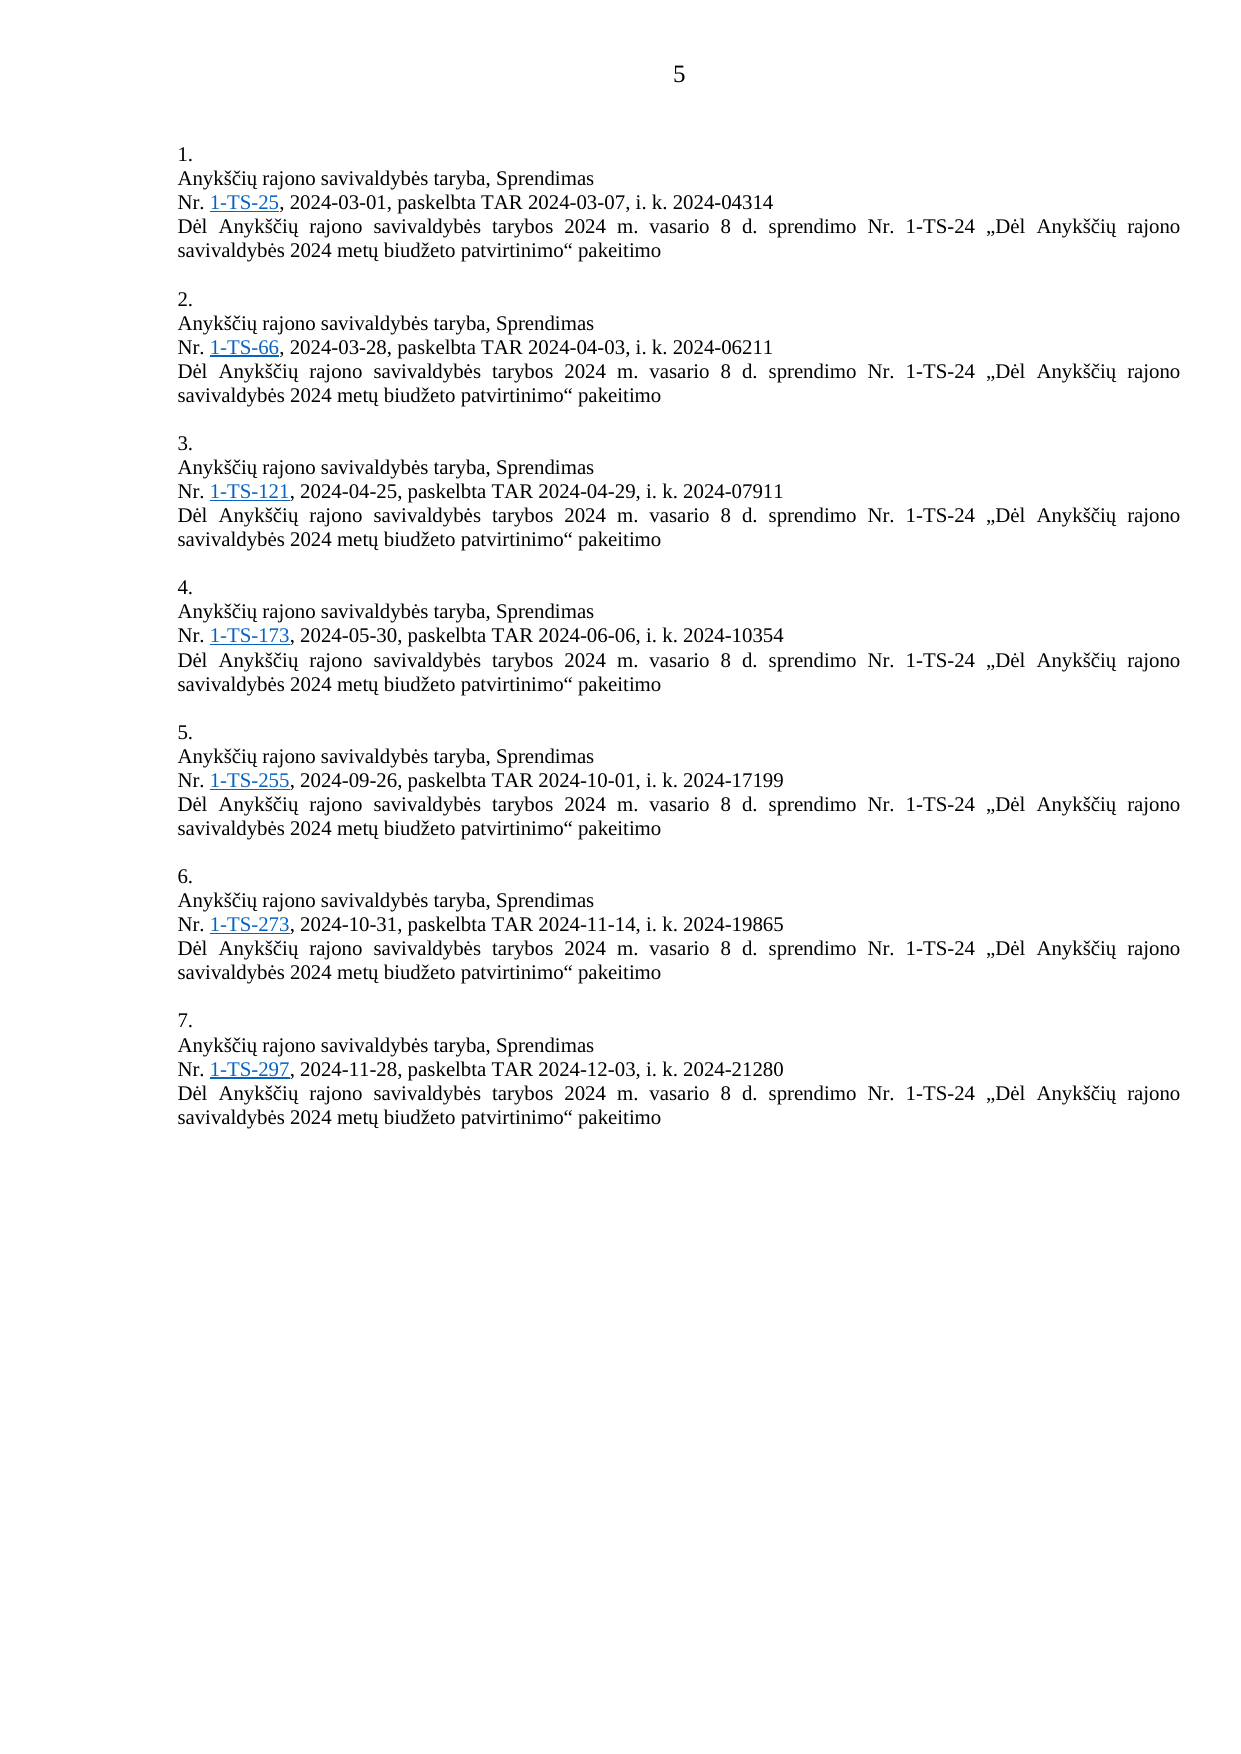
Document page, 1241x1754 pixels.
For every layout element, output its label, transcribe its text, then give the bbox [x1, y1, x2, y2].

text 1. [177, 142, 1181, 166]
text Nr. 1-TS-297, 2024-11-28, paskelbta TAR 2024-12-03, i. k. 2024-21280 [177, 1057, 1181, 1081]
text 3. [177, 431, 1181, 455]
text Dėl Anykščių rajono savivaldybės tarybos 2024 m. vasario 8 d. sprendimo Nr. 1-TS-24 „Dėl Anykščių rajono savivaldybės 2024 metų biudžeto patvirtinimo“ pakeitimo [177, 792, 1181, 840]
text Nr. 1-TS-255, 2024-09-26, paskelbta TAR 2024-10-01, i. k. 2024-17199 [177, 768, 1181, 792]
text Anykščių rajono savivaldybės taryba, Sprendimas [177, 599, 1181, 623]
text Anykščių rajono savivaldybės taryba, Sprendimas [177, 166, 1181, 190]
text Nr. 1-TS-66, 2024-03-28, paskelbta TAR 2024-04-03, i. k. 2024-06211 [177, 335, 1181, 359]
text Nr. 1-TS-121, 2024-04-25, paskelbta TAR 2024-04-29, i. k. 2024-07911 [177, 479, 1181, 503]
text 2. [177, 287, 1181, 311]
text Dėl Anykščių rajono savivaldybės tarybos 2024 m. vasario 8 d. sprendimo Nr. 1-TS-24 „Dėl Anykščių rajono savivaldybės 2024 metų biudžeto patvirtinimo“ pakeitimo [177, 647, 1181, 696]
text Dėl Anykščių rajono savivaldybės tarybos 2024 m. vasario 8 d. sprendimo Nr. 1-TS-24 „Dėl Anykščių rajono savivaldybės 2024 metų biudžeto patvirtinimo“ pakeitimo [177, 359, 1181, 407]
text Nr. 1-TS-273, 2024-10-31, paskelbta TAR 2024-11-14, i. k. 2024-19865 [177, 912, 1181, 936]
text Anykščių rajono savivaldybės taryba, Sprendimas [177, 888, 1181, 912]
text 7. [177, 1008, 1181, 1032]
text 5. [177, 720, 1181, 744]
text Dėl Anykščių rajono savivaldybės tarybos 2024 m. vasario 8 d. sprendimo Nr. 1-TS-24 „Dėl Anykščių rajono savivaldybės 2024 metų biudžeto patvirtinimo“ pakeitimo [177, 214, 1181, 262]
text Anykščių rajono savivaldybės taryba, Sprendimas [177, 311, 1181, 335]
text Dėl Anykščių rajono savivaldybės tarybos 2024 m. vasario 8 d. sprendimo Nr. 1-TS-24 „Dėl Anykščių rajono savivaldybės 2024 metų biudžeto patvirtinimo“ pakeitimo [177, 503, 1181, 551]
text Anykščių rajono savivaldybės taryba, Sprendimas [177, 455, 1181, 479]
text 4. [177, 575, 1181, 599]
text Nr. 1-TS-173, 2024-05-30, paskelbta TAR 2024-06-06, i. k. 2024-10354 [177, 623, 1181, 647]
text Anykščių rajono savivaldybės taryba, Sprendimas [177, 1032, 1181, 1057]
text Nr. 1-TS-25, 2024-03-01, paskelbta TAR 2024-03-07, i. k. 2024-04314 [177, 190, 1181, 214]
text 6. [177, 864, 1181, 888]
text Dėl Anykščių rajono savivaldybės tarybos 2024 m. vasario 8 d. sprendimo Nr. 1-TS-24 „Dėl Anykščių rajono savivaldybės 2024 metų biudžeto patvirtinimo“ pakeitimo [177, 1081, 1181, 1129]
text Dėl Anykščių rajono savivaldybės tarybos 2024 m. vasario 8 d. sprendimo Nr. 1-TS-24 „Dėl Anykščių rajono savivaldybės 2024 metų biudžeto patvirtinimo“ pakeitimo [177, 936, 1181, 984]
text Anykščių rajono savivaldybės taryba, Sprendimas [177, 744, 1181, 768]
